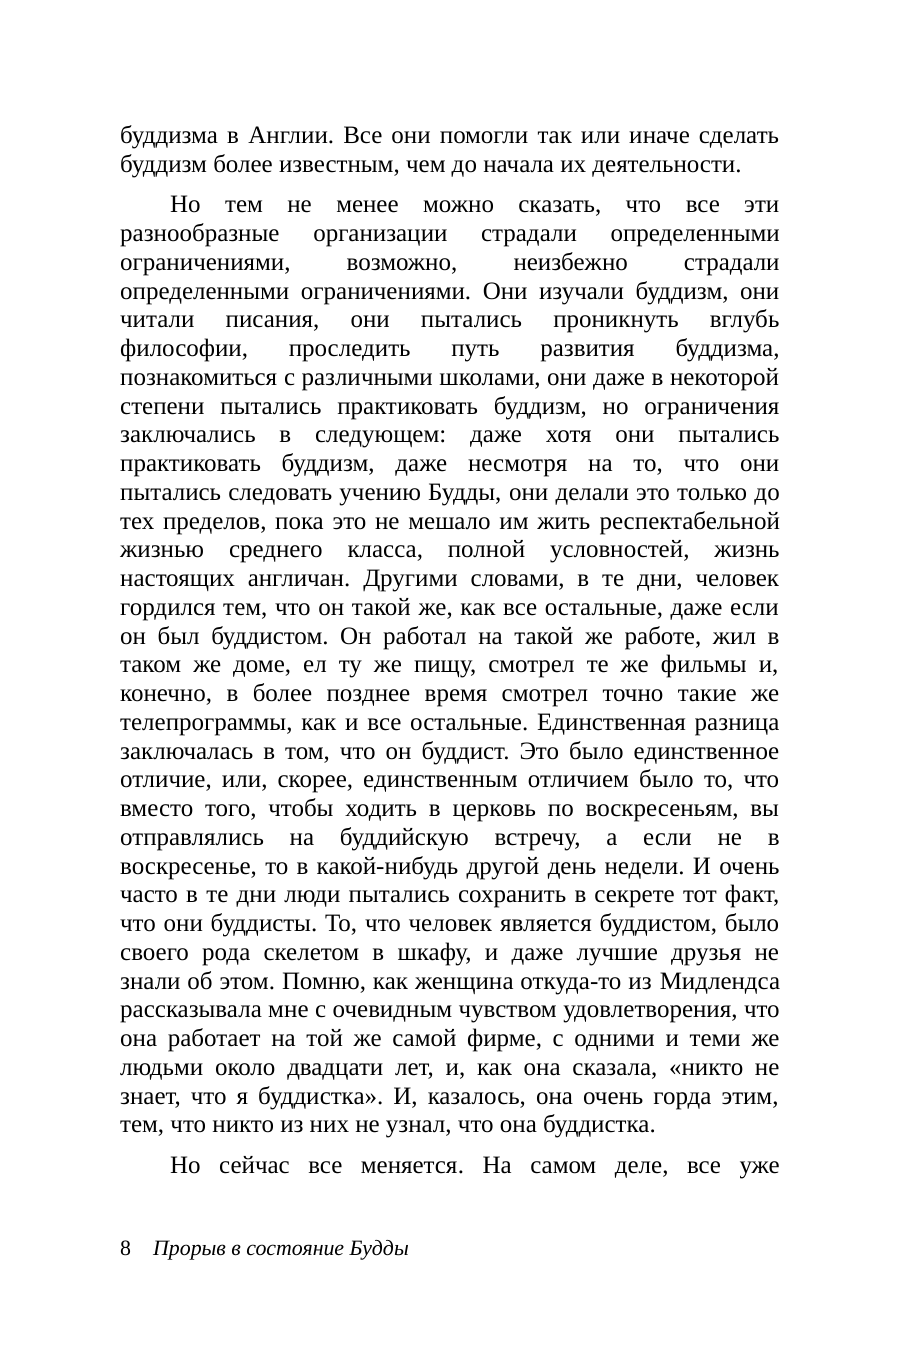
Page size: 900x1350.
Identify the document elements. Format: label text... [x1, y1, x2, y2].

text Но сейчас все меняется. На самом деле, все уже [120, 1150, 780, 1179]
text Но тем не менее можно сказать, что все эти разнообразные организации страдали определенными ограничениями, возможно, неизбежно страдали определенными ограничениями. Они изучали буддизм, они читали писания, они пытались проникнуть вглубь философии, проследить путь развития буддизма, познакомиться с различными школами, они даже в некоторой степени пытались практиковать буддизм, но ограничения заключались в следующем: даже хотя они пытались практиковать буддизм, даже несмотря на то, что они пытались следовать учению Будды, они делали это только до тех пределов, пока это не мешало им жить респектабельной жизнью среднего класса, полной условностей, жизнь настоящих англичан. Другими словами, в те дни, человек гордился тем, что он такой же, как все остальные, даже если он был буддистом. Он работал на такой же работе, жил в таком же доме, ел ту же пищу, смотрел те же фильмы и, конечно, в более позднее время смотрел точно такие же телепрограммы, как и все остальные. Единственная разница заключалась в том, что он буддист. Это было единственное отличие, или, скорее, единственным отличием было то, что вместо того, чтобы ходить в церковь по воскресеньям, вы отправлялись на буддийскую встречу, а если не в воскресенье, то в какой-нибудь другой день недели. И очень часто в те дни люди пытались сохранить в секрете тот факт, что они буддисты. То, что человек является буддистом, было своего рода скелетом в шкафу, и даже лучшие друзья не знали об этом. Помню, как женщина откуда-то из Мидлендса рассказывала мне с очевидным чувством удовлетворения, что она работает на той же самой фирме, с одними и теми же людьми около двадцати лет, и, как она сказала, «никто не знает, что я буддистка». И, казалось, она очень горда этим, тем, что никто из них не узнал, что она буддистка. [120, 189, 780, 1138]
text буддизма в Англии. Все они помогли так или иначе сделать буддизм более известным, чем до начала их деятельности. [120, 120, 780, 177]
